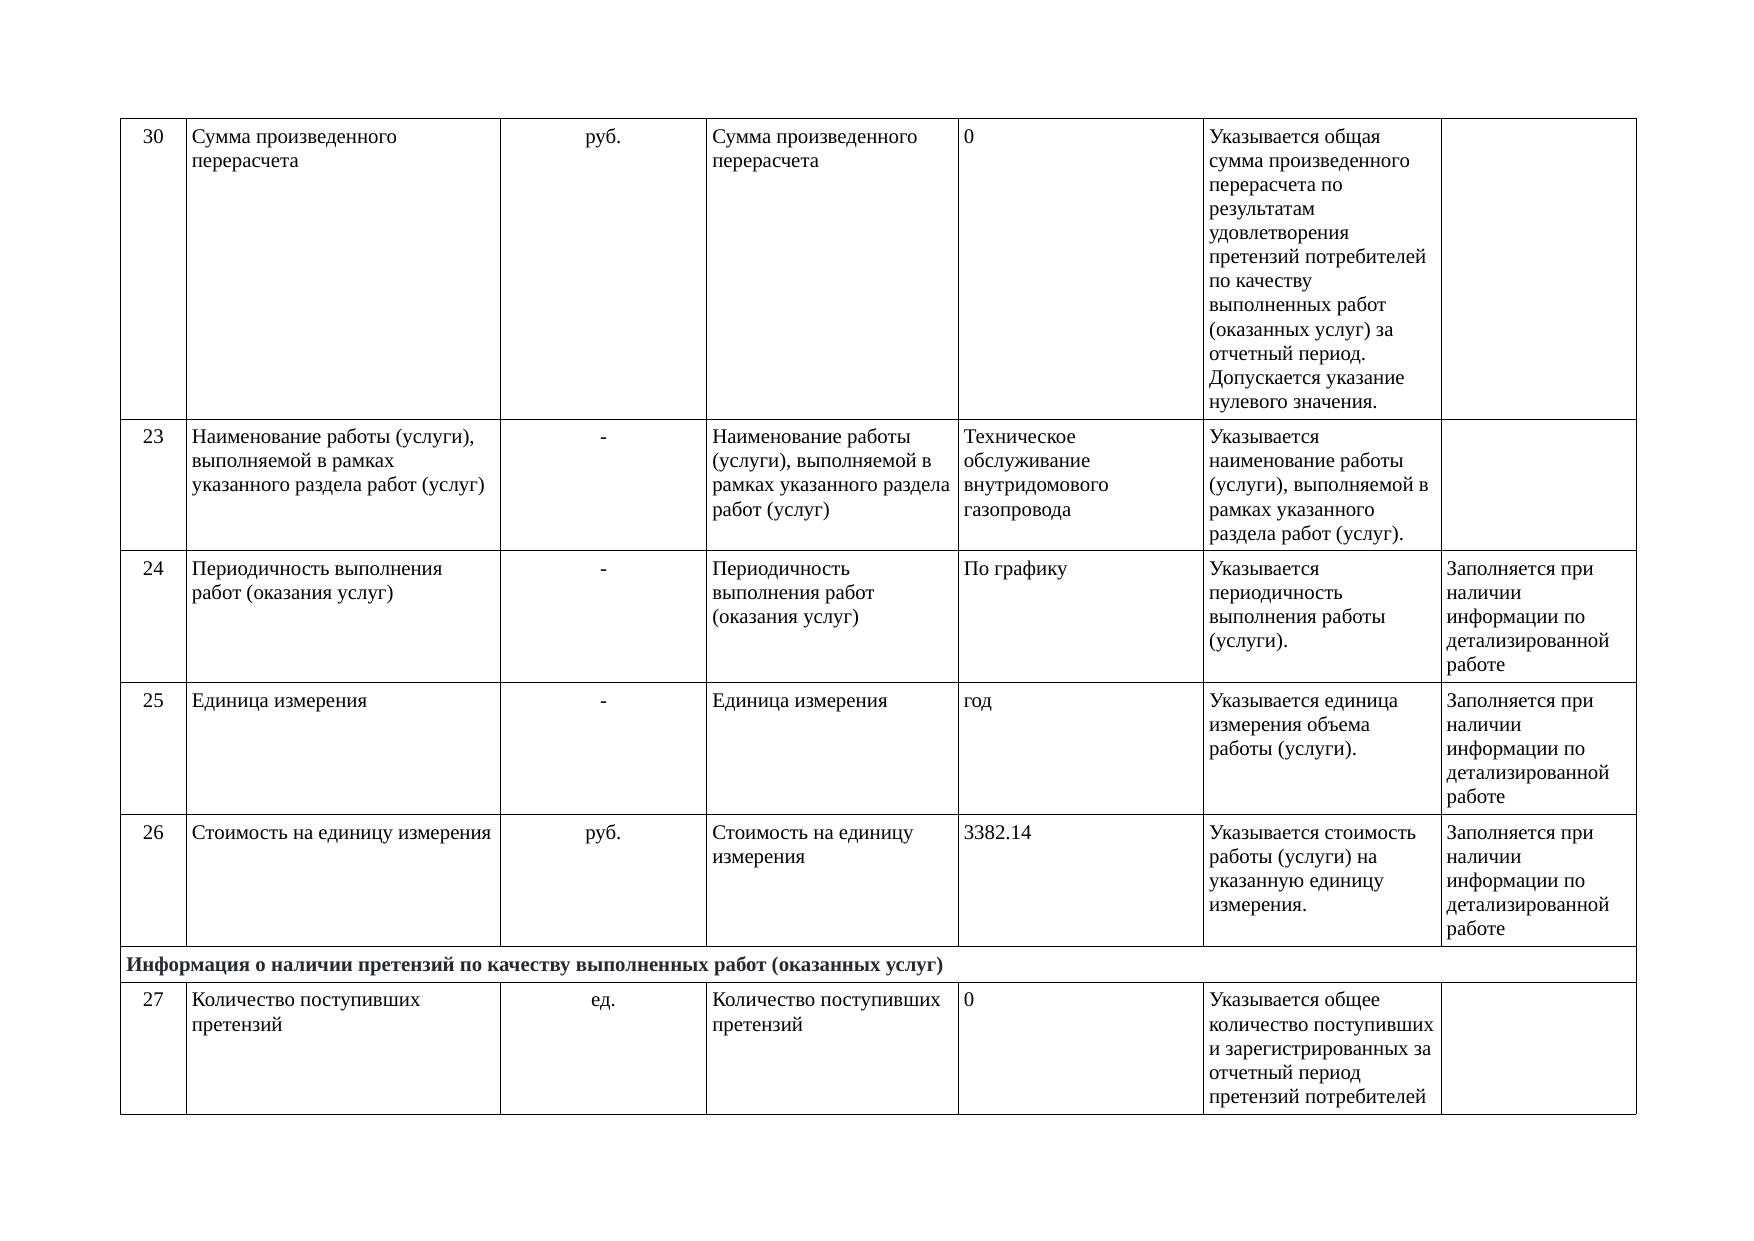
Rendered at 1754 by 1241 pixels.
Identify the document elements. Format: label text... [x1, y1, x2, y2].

table_cell руб. [501, 119, 706, 418]
table_cell 24 [121, 551, 186, 682]
table_cell - [501, 420, 706, 550]
table_cell 27 [121, 983, 186, 1113]
table_cell - [501, 551, 706, 682]
table_cell Единица измерения [187, 683, 500, 814]
table_cell [1442, 420, 1636, 550]
table_cell Указывается общая сумма произведенного перерасчета по результатам удовлетворения претензий потребителей по качеству выполненных работ (оказанных услуг) за отчетный период. Допускается указание нулевого значения. [1204, 119, 1441, 418]
table_cell 23 [121, 420, 186, 550]
table_cell Периодичность выполнения работ (оказания услуг) [707, 551, 958, 682]
table_cell [1442, 983, 1636, 1113]
table_cell - [501, 683, 706, 814]
table_cell Стоимость на единицу измерения [187, 815, 500, 946]
table_cell 0 [959, 983, 1203, 1113]
table_cell Заполняется при наличии информации по детализированной работе [1442, 551, 1636, 682]
table_cell год [959, 683, 1203, 814]
table_cell Стоимость на единицу измерения [707, 815, 958, 946]
table_cell Указывается стоимость работы (услуги) на указанную единицу измерения. [1204, 815, 1441, 946]
table_cell 0 [959, 119, 1203, 418]
table_cell Заполняется при наличии информации по детализированной работе [1442, 683, 1636, 814]
table_cell Указывается единица измерения объема работы (услуги). [1204, 683, 1441, 814]
table_cell Техническое обслуживание внутридомового газопровода [959, 420, 1203, 550]
table_cell Указывается общее количество поступивших и зарегистрированных за отчетный период претензий потребителей [1204, 983, 1441, 1113]
table_cell 30 [121, 119, 186, 418]
table_cell 25 [121, 683, 186, 814]
table_cell Количество поступивших претензий [707, 983, 958, 1113]
table_cell Заполняется при наличии информации по детализированной работе [1442, 815, 1636, 946]
table_cell По графику [959, 551, 1203, 682]
table_cell руб. [501, 815, 706, 946]
table_cell Указывается наименование работы (услуги), выполняемой в рамках указанного раздела работ (услуг). [1204, 420, 1441, 550]
table_cell ед. [501, 983, 706, 1113]
table_cell Сумма произведенного перерасчета [707, 119, 958, 418]
table_cell 3382,14 [959, 815, 1203, 946]
table_cell Количество поступивших претензий [187, 983, 500, 1113]
table_cell Сумма произведенного перерасчета [187, 119, 500, 418]
table_cell Периодичность выполнения работ (оказания услуг) [187, 551, 500, 682]
table_cell 26 [121, 815, 186, 946]
table_cell Единица измерения [707, 683, 958, 814]
table_cell Наименование работы (услуги), выполняемой в рамках указанного раздела работ (услуг) [707, 420, 958, 550]
table_cell [1442, 119, 1636, 418]
table_cell Наименование работы (услуги), выполняемой в рамках указанного раздела работ (услуг) [187, 420, 500, 550]
table_cell Указывается периодичность выполнения работы (услуги). [1204, 551, 1441, 682]
table_cell Информация о наличии претензий по качеству выполненных работ (оказанных услуг) [121, 947, 1636, 982]
